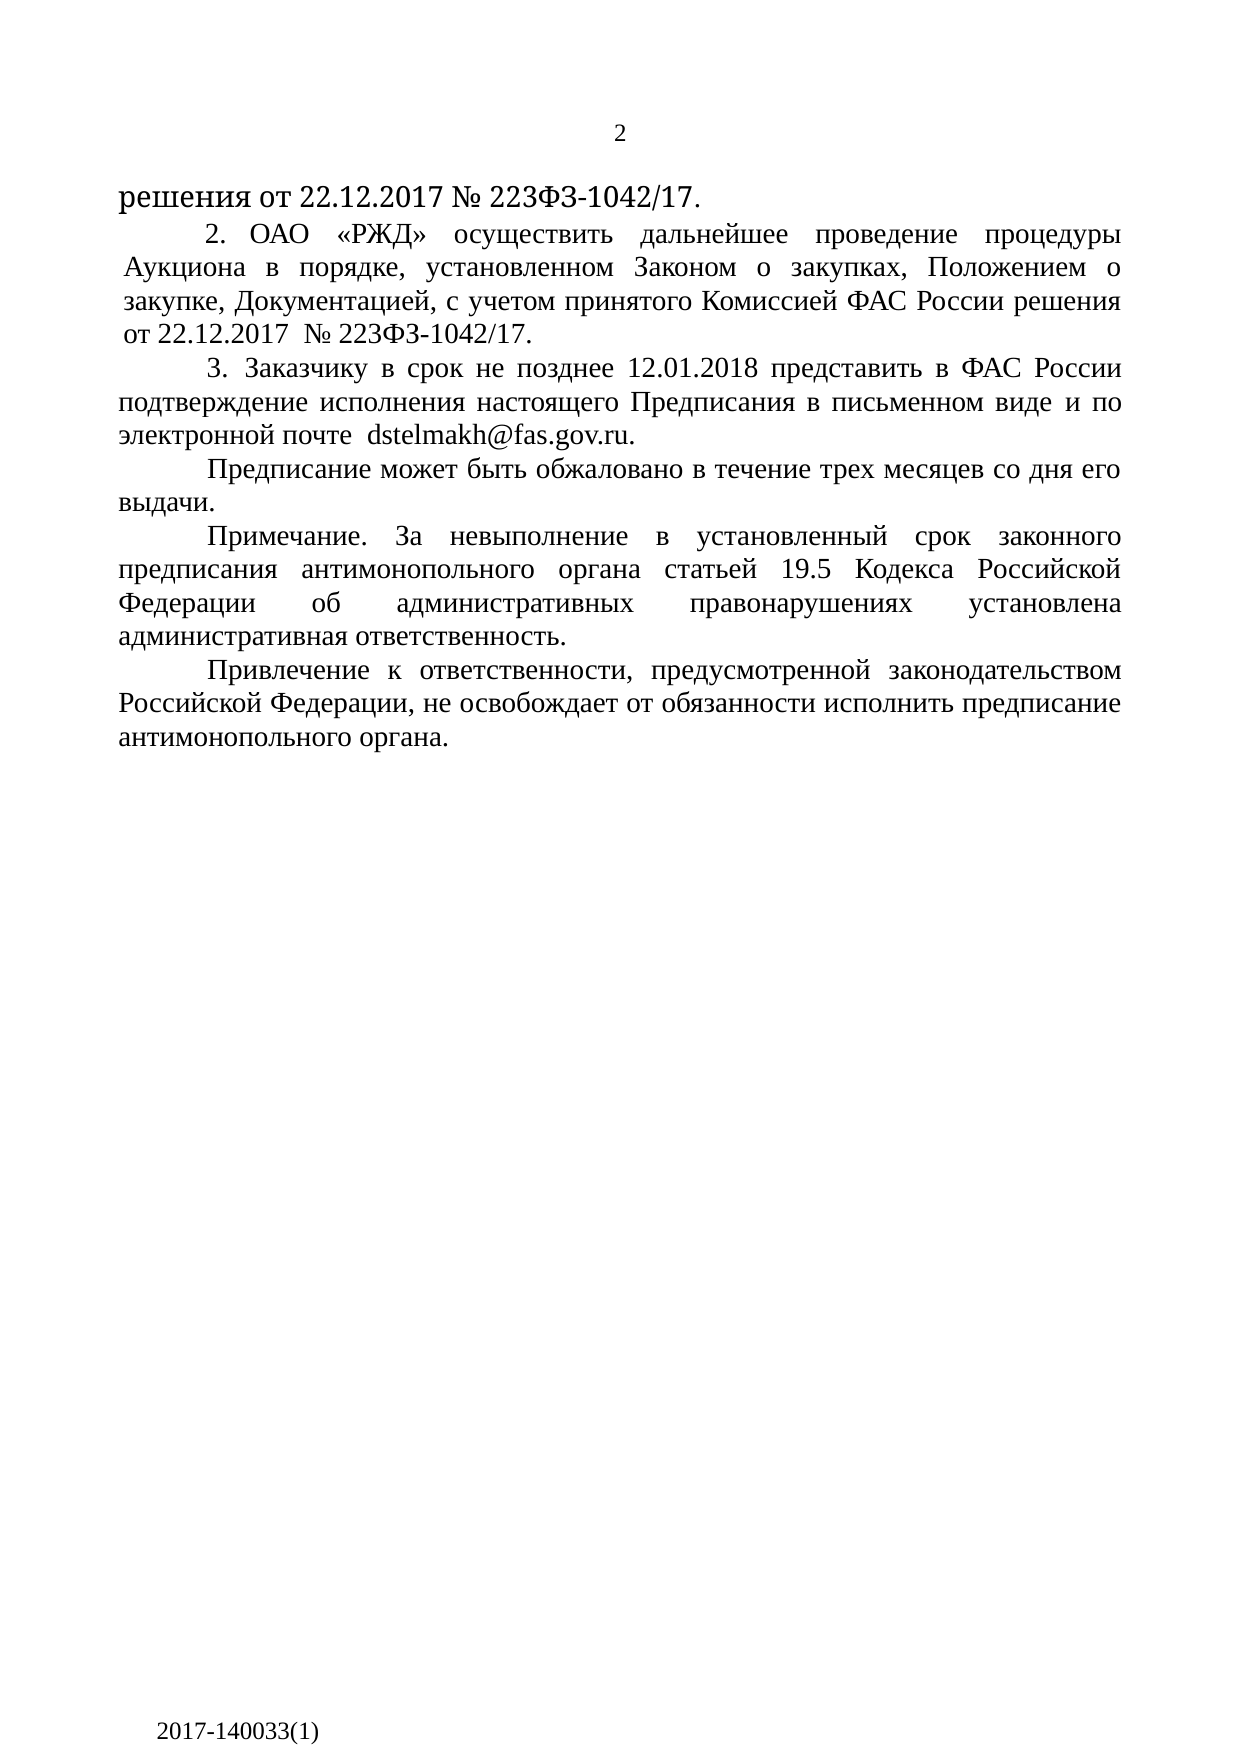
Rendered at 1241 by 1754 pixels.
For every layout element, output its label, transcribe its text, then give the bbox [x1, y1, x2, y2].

text Предписание может быть обжаловано в течение трех месяцев со дня его выдачи. [118, 451, 1122, 518]
text Привлечение к ответственности, предусмотренной законодательством Российской Федерации, не освобождает от обязанности исполнить предписание антимонопольного органа. [118, 652, 1122, 753]
text Примечание. За невыполнение в установленный срок законного предписания антимонопольного органа статьей 19.5 Кодекса Российской Федерации об административных правонарушениях установлена административная ответственность. [118, 518, 1122, 652]
list решения от 22.12.2017 № 223ФЗ-1042/17. [118, 176, 1122, 216]
list ОАО «РЖД» осуществить дальнейшее проведение процедуры Аукциона в порядке, установленном Законом о закупках, Положением о закупке, Документацией, с учетом принятого Комиссией ФАС России решения от 22.12.2017 № 223ФЗ-1042/17. [123, 216, 1122, 350]
list Заказчику в срок не позднее 12.01.2018 представить в ФАС России подтверждение исполнения настоящего Предписания в письменном виде и по электронной почте dstelmakh@fas.gov.ru. [118, 350, 1122, 451]
